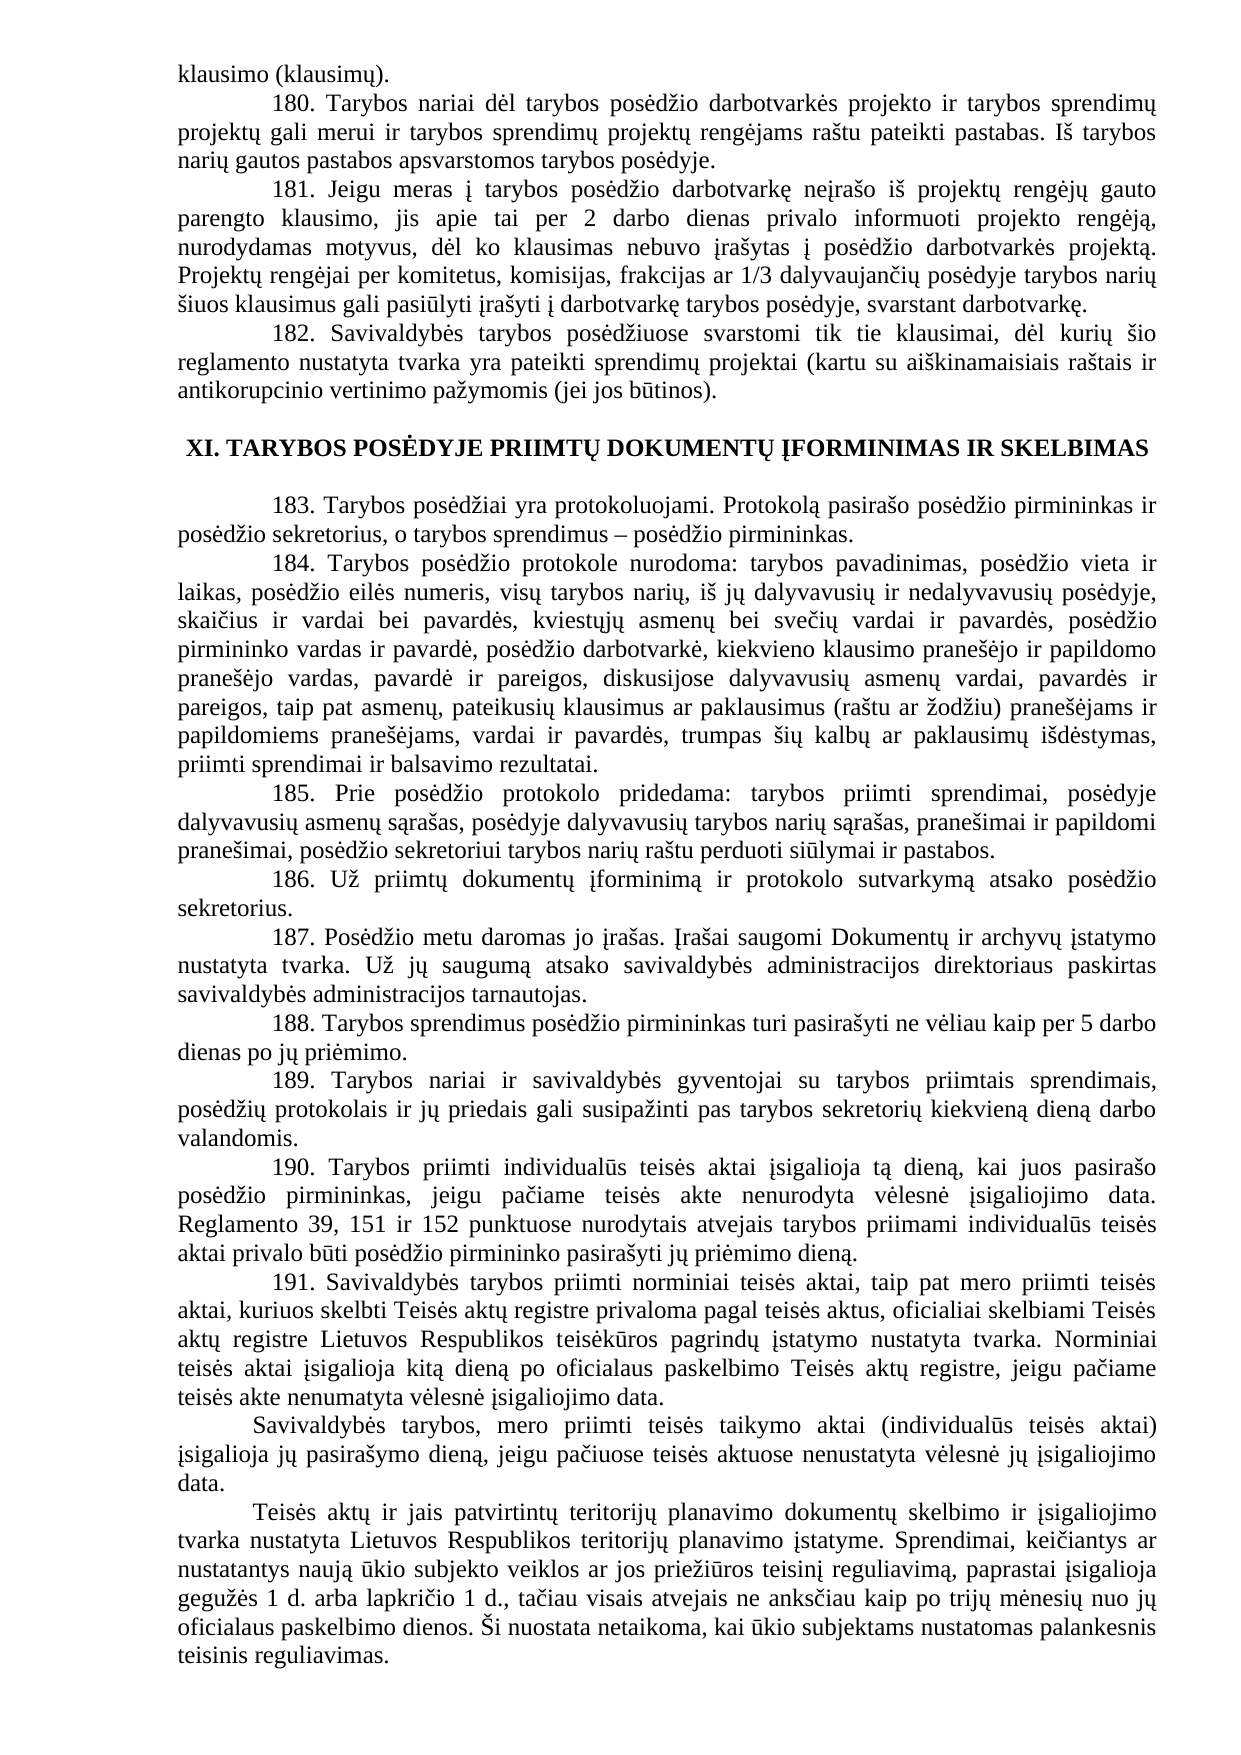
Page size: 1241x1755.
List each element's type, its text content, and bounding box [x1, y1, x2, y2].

text XI. TARYBOS POSĖDYJE PRIIMTŲ DOKUMENTŲ ĮFORMINIMAS IR SKELBIMAS [177, 433, 1158, 462]
text 184. Tarybos posėdžio protokole nurodoma: tarybos pavadinimas, posėdžio vieta ir laikas, posėdžio eilės numeris, visų tarybos narių, iš jų dalyvavusių ir nedalyvavusių posėdyje, skaičius ir vardai bei pavardės, kviestųjų asmenų bei svečių vardai ir pavardės, posėdžio pirmininko vardas ir pavardė, posėdžio darbotvarkė, kiekvieno klausimo pranešėjo ir papildomo pranešėjo vardas, pavardė ir pareigos, diskusijose dalyvavusių asmenų vardai, pavardės ir pareigos, taip pat asmenų, pateikusių klausimus ar paklausimus (raštu ar žodžiu) pranešėjams ir papildomiems pranešėjams, vardai ir pavardės, trumpas šių kalbų ar paklausimų išdėstymas, priimti sprendimai ir balsavimo rezultatai. [177, 548, 1158, 778]
text 190. Tarybos priimti individualūs teisės aktai įsigalioja tą dieną, kai juos pasirašo posėdžio pirmininkas, jeigu pačiame teisės akte nenurodyta vėlesnė įsigaliojimo data. Reglamento 39, 151 ir 152 punktuose nurodytais atvejais tarybos priimami individualūs teisės aktai privalo būti posėdžio pirmininko pasirašyti jų priėmimo dieną. [177, 1152, 1158, 1267]
text Savivaldybės tarybos, mero priimti teisės taikymo aktai (individualūs teisės aktai) įsigalioja jų pasirašymo dieną, jeigu pačiuose teisės aktuose nenustatyta vėlesnė jų įsigaliojimo data. [177, 1410, 1158, 1497]
text 188. Tarybos sprendimus posėdžio pirmininkas turi pasirašyti ne vėliau kaip per 5 darbo dienas po jų priėmimo. [177, 1008, 1158, 1065]
text 189. Tarybos nariai ir savivaldybės gyventojai su tarybos priimtais sprendimais, posėdžių protokolais ir jų priedais gali susipažinti pas tarybos sekretorių kiekvieną dieną darbo valandomis. [177, 1065, 1158, 1152]
text 182. Savivaldybės tarybos posėdžiuose svarstomi tik tie klausimai, dėl kurių šio reglamento nustatyta tvarka yra pateikti sprendimų projektai (kartu su aiškinamaisiais raštais ir antikorupcinio vertinimo pažymomis (jei jos būtinos). [177, 318, 1158, 404]
text 183. Tarybos posėdžiai yra protokoluojami. Protokolą pasirašo posėdžio pirmininkas ir posėdžio sekretorius, o tarybos sprendimus – posėdžio pirmininkas. [177, 490, 1158, 548]
text 186. Už priimtų dokumentų įforminimą ir protokolo sutvarkymą atsako posėdžio sekretorius. [177, 864, 1158, 922]
text 185. Prie posėdžio protokolo pridedama: tarybos priimti sprendimai, posėdyje dalyvavusių asmenų sąrašas, posėdyje dalyvavusių tarybos narių sąrašas, pranešimai ir papildomi pranešimai, posėdžio sekretoriui tarybos narių raštu perduoti siūlymai ir pastabos. [177, 778, 1158, 864]
text Teisės aktų ir jais patvirtintų teritorijų planavimo dokumentų skelbimo ir įsigaliojimo tvarka nustatyta Lietuvos Respublikos teritorijų planavimo įstatyme. Sprendimai, keičiantys ar nustatantys naują ūkio subjekto veiklos ar jos priežiūros teisinį reguliavimą, paprastai įsigalioja gegužės 1 d. arba lapkričio 1 d., tačiau visais atvejais ne anksčiau kaip po trijų mėnesių nuo jų oficialaus paskelbimo dienos. Ši nuostata netaikoma, kai ūkio subjektams nustatomas palankesnis teisinis reguliavimas. [177, 1497, 1158, 1669]
text 191. Savivaldybės tarybos priimti norminiai teisės aktai, taip pat mero priimti teisės aktai, kuriuos skelbti Teisės aktų registre privaloma pagal teisės aktus, oficialiai skelbiami Teisės aktų registre Lietuvos Respublikos teisėkūros pagrindų įstatymo nustatyta tvarka. Norminiai teisės aktai įsigalioja kitą dieną po oficialaus paskelbimo Teisės aktų registre, jeigu pačiame teisės akte nenumatyta vėlesnė įsigaliojimo data. [177, 1267, 1158, 1410]
text 187. Posėdžio metu daromas jo įrašas. Įrašai saugomi Dokumentų ir archyvų įstatymo nustatyta tvarka. Už jų saugumą atsako savivaldybės administracijos direktoriaus paskirtas savivaldybės administracijos tarnautojas. [177, 922, 1158, 1008]
text klausimo (klausimų). [177, 59, 1158, 88]
text 180. Tarybos nariai dėl tarybos posėdžio darbotvarkės projekto ir tarybos sprendimų projektų gali merui ir tarybos sprendimų projektų rengėjams raštu pateikti pastabas. Iš tarybos narių gautos pastabos apsvarstomos tarybos posėdyje. [177, 88, 1158, 174]
text 181. Jeigu meras į tarybos posėdžio darbotvarkę neįrašo iš projektų rengėjų gauto parengto klausimo, jis apie tai per 2 darbo dienas privalo informuoti projekto rengėją, nurodydamas motyvus, dėl ko klausimas nebuvo įrašytas į posėdžio darbotvarkės projektą. Projektų rengėjai per komitetus, komisijas, frakcijas ar 1/3 dalyvaujančių posėdyje tarybos narių šiuos klausimus gali pasiūlyti įrašyti į darbotvarkę tarybos posėdyje, svarstant darbotvarkę. [177, 174, 1158, 318]
